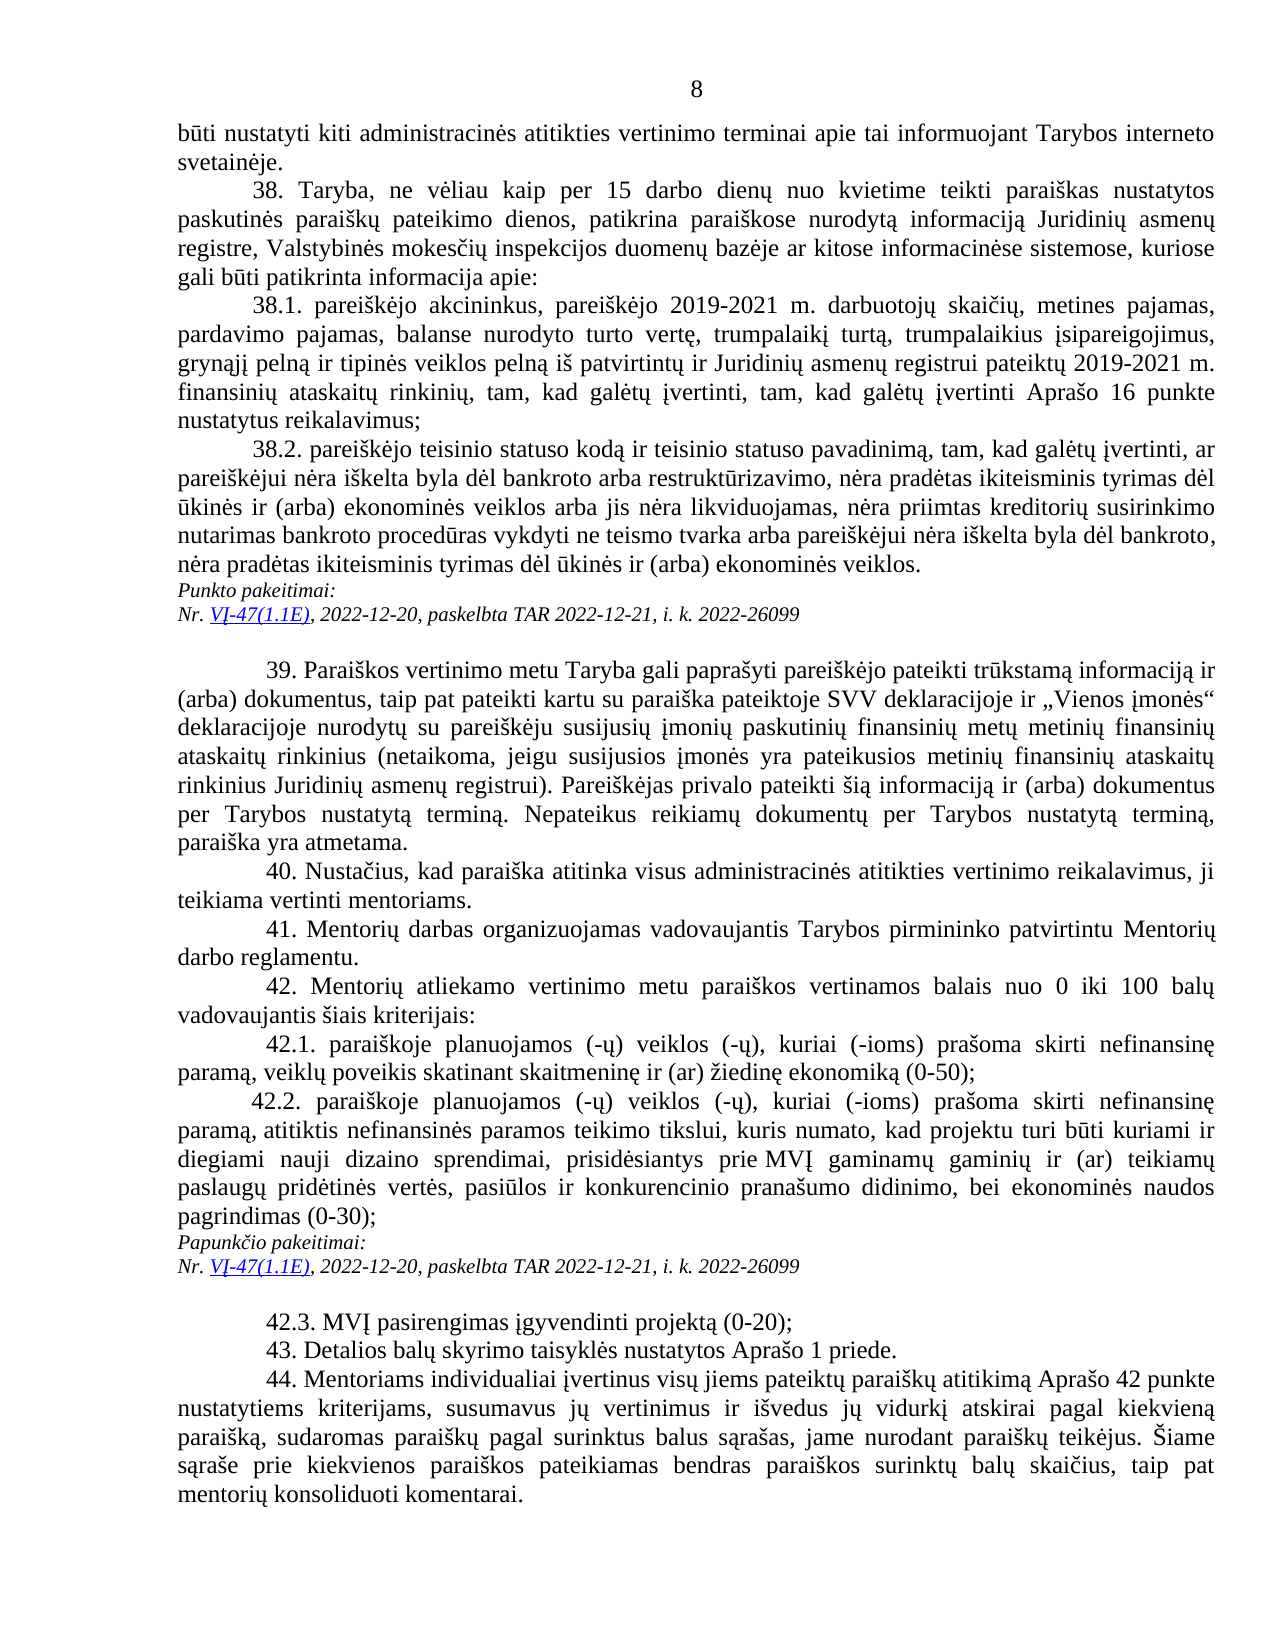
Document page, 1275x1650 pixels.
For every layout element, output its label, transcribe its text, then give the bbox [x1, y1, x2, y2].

text 44. Mentoriams individualiai įvertinus visų jiems pateiktų paraiškų atitikimą Aprašo 42 punkte nustatytiems kriterijams, susumavus jų vertinimus ir išvedus jų vidurkį atskirai pagal kiekvieną paraišką, sudaromas paraiškų pagal surinktus balus sąrašas, jame nurodant paraiškų teikėjus. Šiame sąraše prie kiekvienos paraiškos pateikiamas bendras paraiškos surinktų balų skaičius, taip pat mentorių konsoliduoti komentarai. [177, 1364, 1216, 1508]
text 38. Taryba, ne vėliau kaip per 15 darbo dienų nuo kvietime teikti paraiškas nustatytos paskutinės paraiškų pateikimo dienos, patikrina paraiškose nurodytą informaciją Juridinių asmenų registre, Valstybinės mokesčių inspekcijos duomenų bazėje ar kitose informacinėse sistemose, kuriose gali būti patikrinta informacija apie: [177, 176, 1216, 291]
text 42.1. paraiškoje planuojamos (-ų) veiklos (-ų), kuriai (-ioms) prašoma skirti nefinansinę paramą, veiklų poveikis skatinant skaitmeninę ir (ar) žiedinę ekonomiką (0-50); [177, 1029, 1216, 1086]
text Nr. VĮ-47(1.1E), 2022-12-20, paskelbta TAR 2022-12-21, i. k. 2022-26099 [177, 602, 1216, 626]
text 41. Mentorių darbas organizuojamas vadovaujantis Tarybos pirmininko patvirtintu Mentorių darbo reglamentu. [177, 914, 1216, 971]
text būti nustatyti kiti administracinės atitikties vertinimo terminai apie tai informuojant Tarybos interneto svetainėje. [177, 118, 1216, 176]
text 40. Nustačius, kad paraiška atitinka visus administracinės atitikties vertinimo reikalavimus, ji teikiama vertinti mentoriams. [177, 856, 1216, 914]
text 42. Mentorių atliekamo vertinimo metu paraiškos vertinamos balais nuo 0 iki 100 balų vadovaujantis šiais kriterijais: [177, 971, 1216, 1029]
text 42.2. paraiškoje planuojamos (-ų) veiklos (-ų), kuriai (-ioms) prašoma skirti nefinansinę paramą, atitiktis nefinansinės paramos teikimo tikslui, kuris numato, kad projektu turi būti kuriami ir diegiami nauji dizaino sprendimai, prisidėsiantys prie MVĮ gaminamų gaminių ir (ar) teikiamų paslaugų pridėtinės vertės, pasiūlos ir konkurencinio pranašumo didinimo, bei ekonominės naudos pagrindimas (0-30); [177, 1086, 1216, 1230]
text 43. Detalios balų skyrimo taisyklės nustatytos Aprašo 1 priede. [177, 1336, 1216, 1364]
text Papunkčio pakeitimai: [177, 1230, 1216, 1254]
text 38.2. pareiškėjo teisinio statuso kodą ir teisinio statuso pavadinimą, tam, kad galėtų įvertinti, ar pareiškėjui nėra iškelta byla dėl bankroto arba restruktūrizavimo, nėra pradėtas ikiteisminis tyrimas dėl ūkinės ir (arba) ekonominės veiklos arba jis nėra likviduojamas, nėra priimtas kreditorių susirinkimo nutarimas bankroto procedūras vykdyti ne teismo tvarka arba pareiškėjui nėra iškelta byla dėl bankroto, nėra pradėtas ikiteisminis tyrimas dėl ūkinės ir (arba) ekonominės veiklos. [177, 434, 1216, 578]
text Punkto pakeitimai: [177, 578, 1216, 602]
text 42.3. MVĮ pasirengimas įgyvendinti projektą (0-20); [177, 1307, 1216, 1336]
text 39. Paraiškos vertinimo metu Taryba gali paprašyti pareiškėjo pateikti trūkstamą informaciją ir (arba) dokumentus, taip pat pateikti kartu su paraiška pateiktoje SVV deklaracijoje ir „Vienos įmonės“ deklaracijoje nurodytų su pareiškėju susijusių įmonių paskutinių finansinių metų metinių finansinių ataskaitų rinkinius (netaikoma, jeigu susijusios įmonės yra pateikusios metinių finansinių ataskaitų rinkinius Juridinių asmenų registrui). Pareiškėjas privalo pateikti šią informaciją ir (arba) dokumentus per Tarybos nustatytą terminą. Nepateikus reikiamų dokumentų per Tarybos nustatytą terminą, paraiška yra atmetama. [177, 655, 1216, 856]
text 38.1. pareiškėjo akcininkus, pareiškėjo 2019-2021 m. darbuotojų skaičių, metines pajamas, pardavimo pajamas, balanse nurodyto turto vertę, trumpalaikį turtą, trumpalaikius įsipareigojimus, grynąjį pelną ir tipinės veiklos pelną iš patvirtintų ir Juridinių asmenų registrui pateiktų 2019-2021 m. finansinių ataskaitų rinkinių, tam, kad galėtų įvertinti, tam, kad galėtų įvertinti Aprašo 16 punkte nustatytus reikalavimus; [177, 291, 1216, 434]
text Nr. VĮ-47(1.1E), 2022-12-20, paskelbta TAR 2022-12-21, i. k. 2022-26099 [177, 1254, 1216, 1278]
